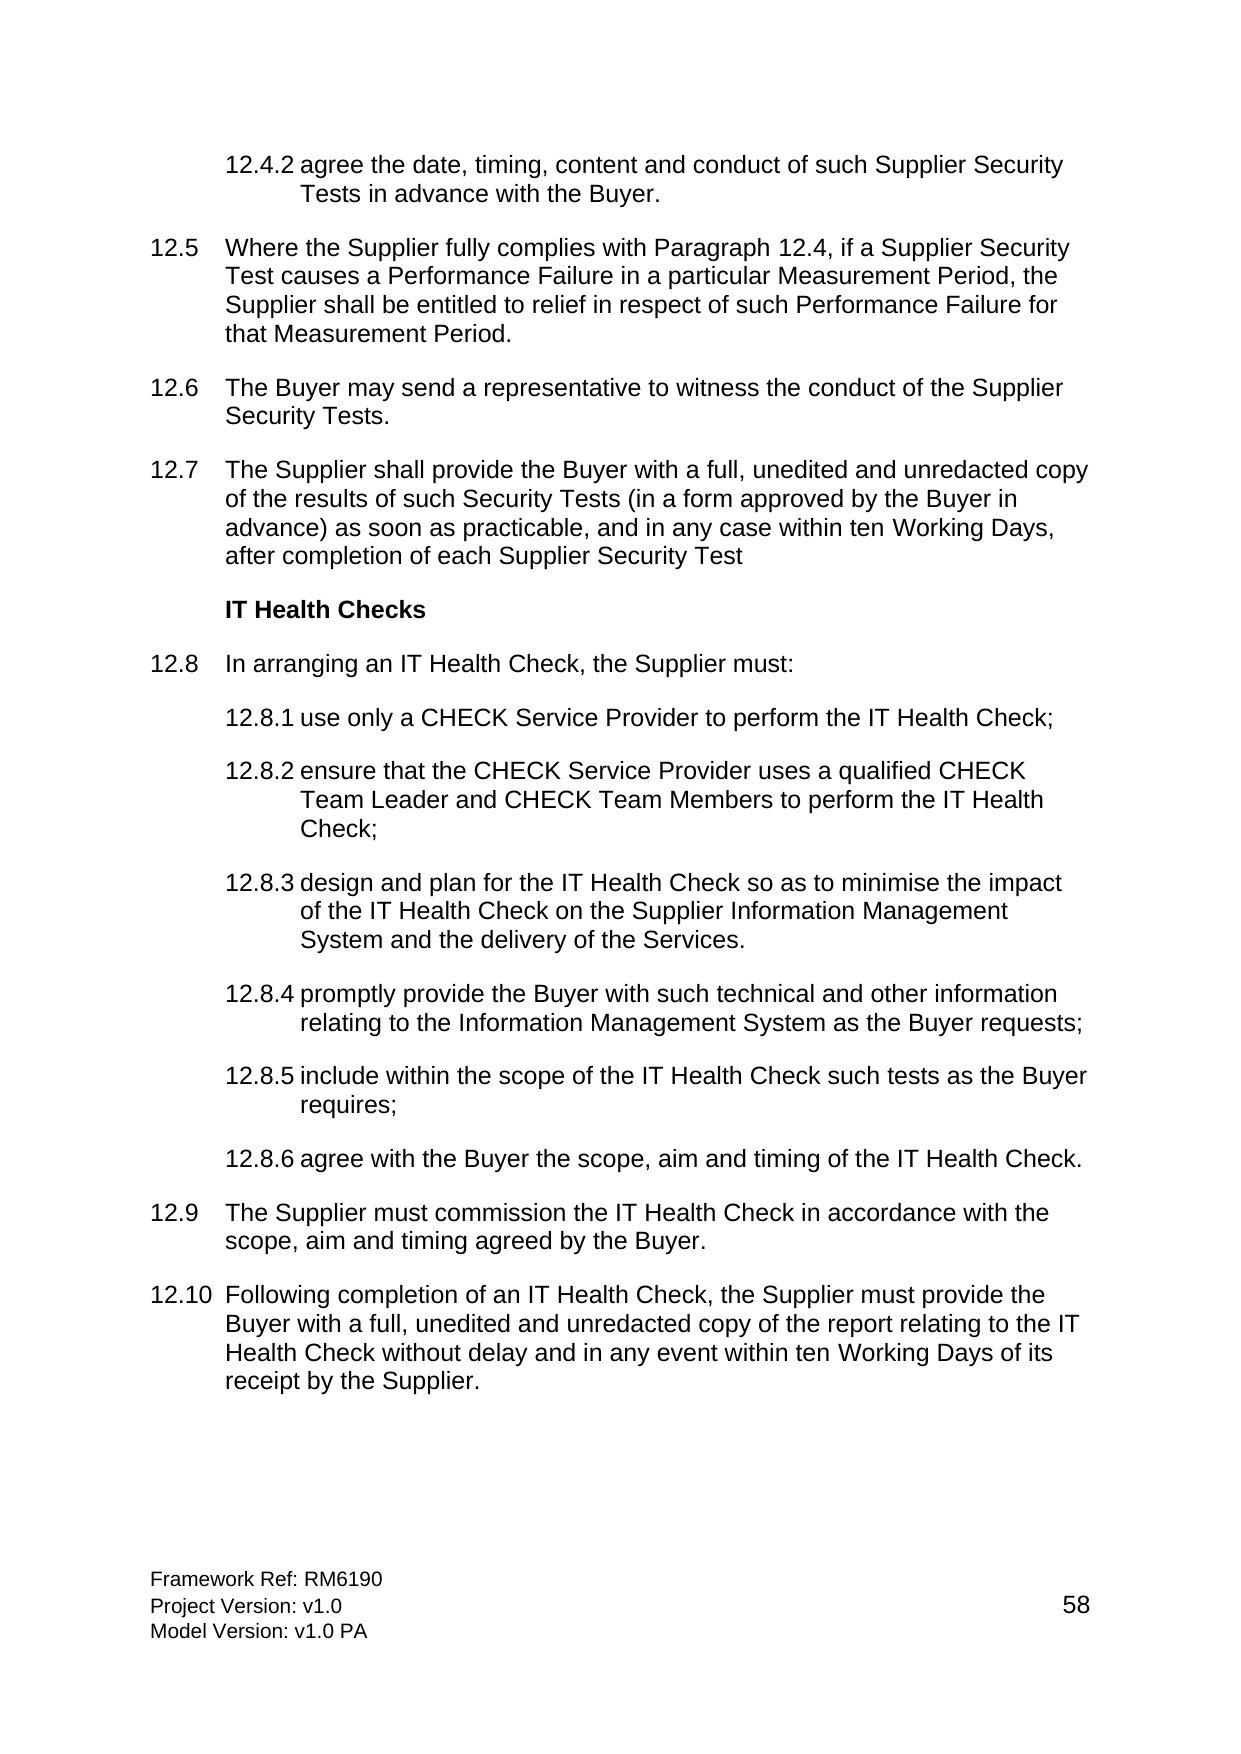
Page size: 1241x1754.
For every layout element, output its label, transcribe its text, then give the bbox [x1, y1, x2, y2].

list ensure that the CHECK Service Provider uses a qualified CHECK Team Leader and CHECK Team Members to perform the IT Health Check; [225, 756, 1090, 842]
list use only a CHECK Service Provider to perform the IT Health Check; [225, 702, 1090, 731]
list The Supplier shall provide the Buyer with a full, unedited and unredacted copy of the results of such Security Tests (in a form approved by the Buyer in advance) as soon as practicable, and in any case within ten Working Days, after completion of each Supplier Security Test [150, 455, 1090, 570]
list Following completion of an IT Health Check, the Supplier must provide the Buyer with a full, unedited and unredacted copy of the report relating to the IT Health Check without delay and in any event within ten Working Days of its receipt by the Supplier. [150, 1280, 1090, 1395]
list Where the Supplier fully complies with Paragraph 12.4, if a Supplier Security Test causes a Performance Failure in a particular Measurement Period, the Supplier shall be entitled to relief in respect of such Performance Failure for that Measurement Period. [150, 232, 1090, 347]
list design and plan for the IT Health Check so as to minimise the impact of the IT Health Check on the Supplier Information Management System and the delivery of the Services. [225, 867, 1090, 954]
list The Supplier must commission the IT Health Check in accordance with the scope, aim and timing agreed by the Buyer. [150, 1197, 1090, 1255]
list include within the scope of the IT Health Check such tests as the Buyer requires; [225, 1061, 1090, 1119]
list agree with the Buyer the scope, aim and timing of the IT Health Check. [225, 1144, 1090, 1172]
list The Buyer may send a representative to witness the conduct of the Supplier Security Tests. [150, 372, 1090, 430]
text IT Health Checks [225, 595, 1090, 624]
list promptly provide the Buyer with such technical and other information relating to the Information Management System as the Buyer requests; [225, 979, 1090, 1036]
list In arranging an IT Health Check, the Supplier must: [150, 649, 1090, 677]
list agree the date, timing, content and conduct of such Supplier Security Tests in advance with the Buyer. [225, 150, 1090, 207]
